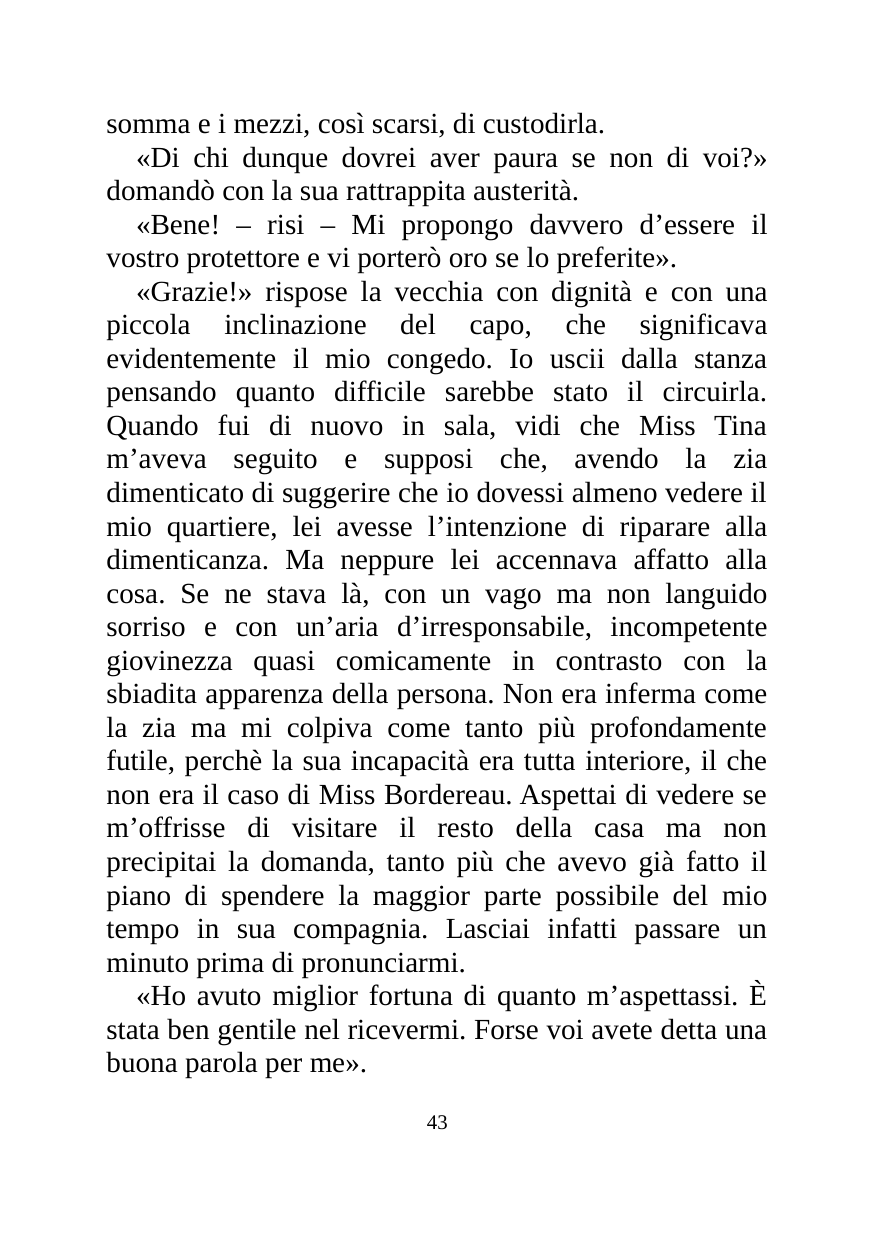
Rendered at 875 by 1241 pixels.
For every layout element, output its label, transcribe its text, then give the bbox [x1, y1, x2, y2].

text «Grazie!» rispose la vecchia con dignità e con una piccola inclinazione del capo, che significava evidentemente il mio congedo. Io uscii dalla stanza pensando quanto difficile sarebbe stato il circuirla. Quando fui di nuovo in sala, vidi che Miss Tina m’aveva seguito e supposi che, avendo la zia dimenticato di suggerire che io dovessi almeno vedere il mio quartiere, lei avesse l’intenzione di riparare alla dimenticanza. Ma neppure lei accennava affatto alla cosa. Se ne stava là, con un vago ma non languido sorriso e con un’aria d’irresponsabile, incompetente giovinezza quasi comicamente in contrasto con la sbiadita apparenza della persona. Non era inferma come la zia ma mi colpiva come tanto più profondamente futile, perchè la sua incapacità era tutta interiore, il che non era il caso di Miss Bordereau. Aspettai di vedere se m’offrisse di visitare il resto della casa ma non precipitai la domanda, tanto più che avevo già fatto il piano di spendere la maggior parte possibile del mio tempo in sua compagnia. Lasciai infatti passare un minuto prima di pronunciarmi. [106, 274, 768, 978]
text somma e i mezzi, così scarsi, di custodirla. [106, 106, 768, 140]
text «Bene! – risi – Mi propongo davvero d’essere il vostro protettore e vi porterò oro se lo preferite». [106, 207, 768, 274]
text «Ho avuto miglior fortuna di quanto m’aspettassi. È stata ben gentile nel ricevermi. Forse voi avete detta una buona parola per me». [106, 978, 768, 1079]
text «Di chi dunque dovrei aver paura se non di voi?» domandò con la sua rattrappita austerità. [106, 140, 768, 207]
